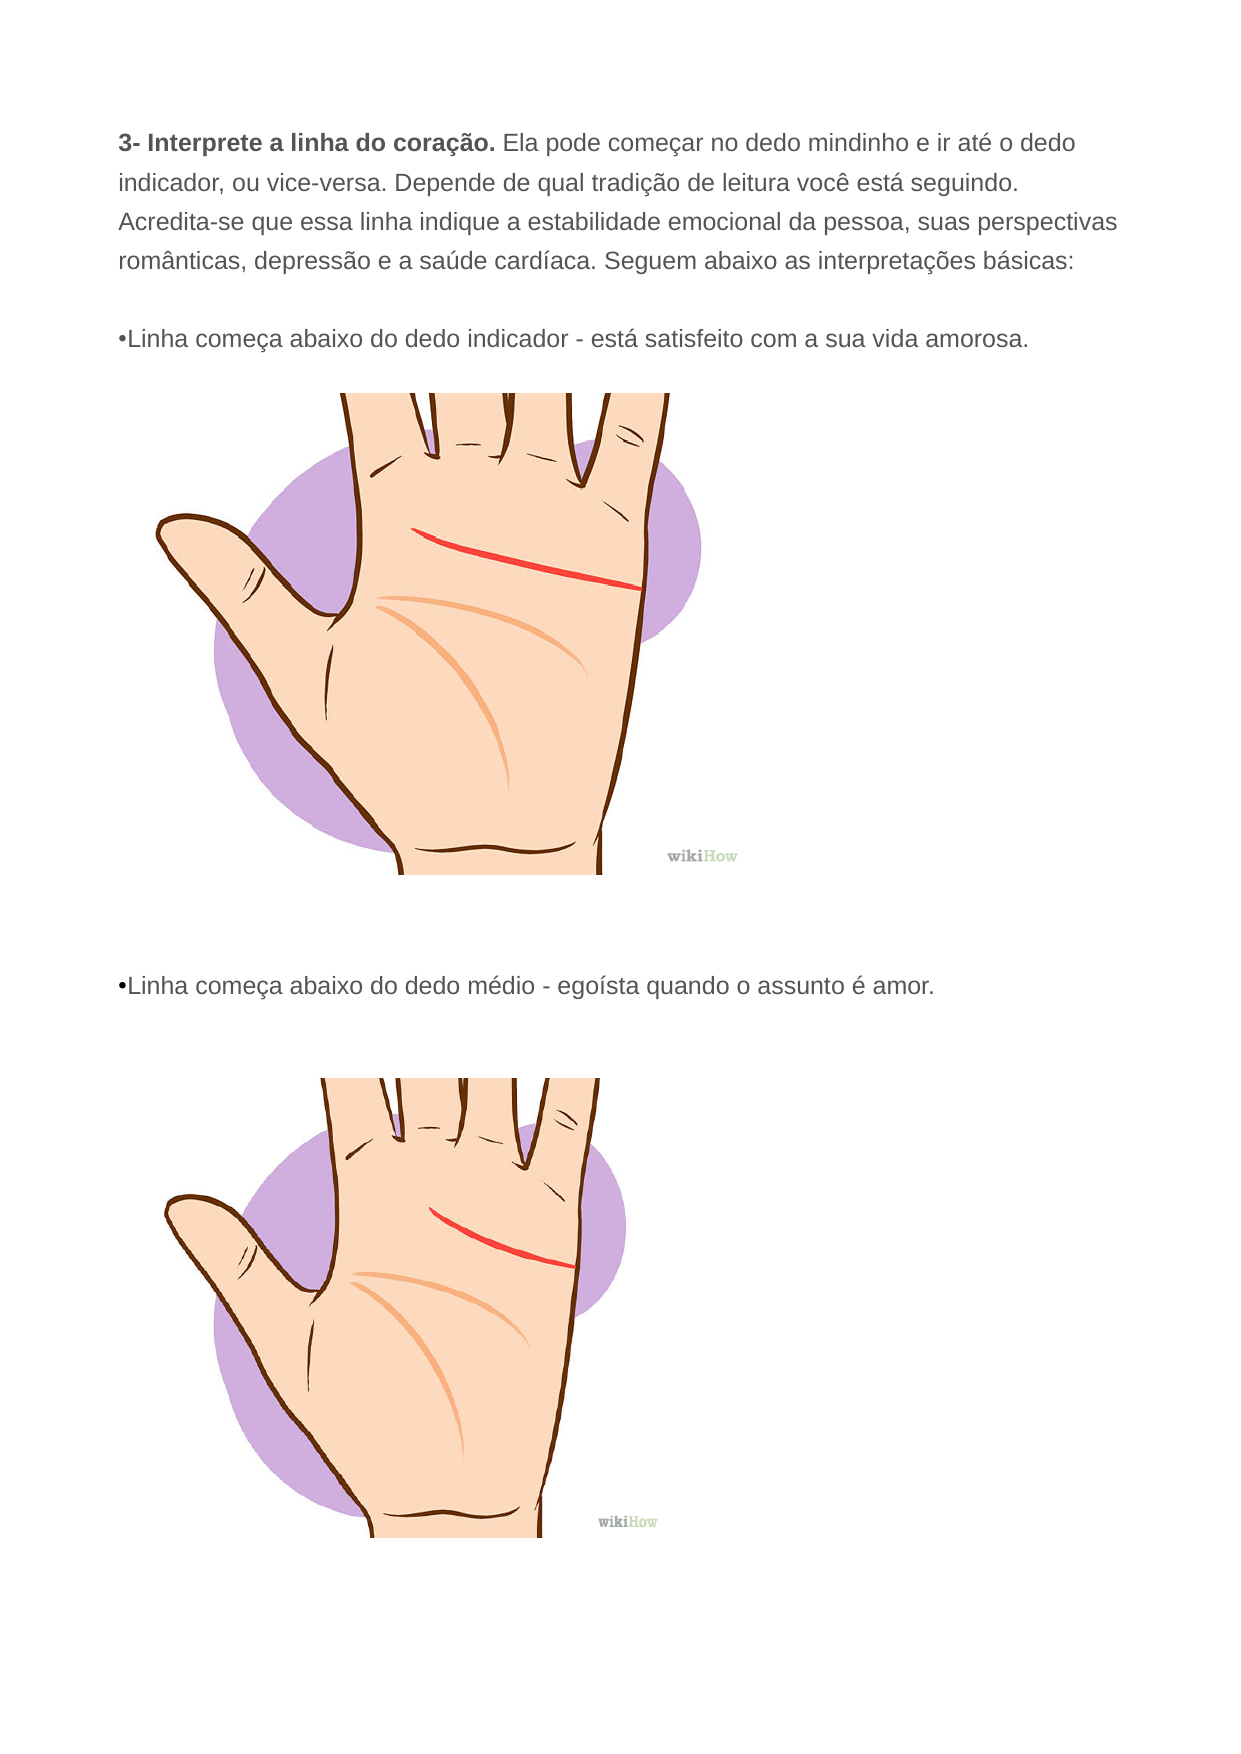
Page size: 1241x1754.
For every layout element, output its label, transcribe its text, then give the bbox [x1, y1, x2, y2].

picture [157, 1078, 665, 1538]
text 3- Interprete a linha do coração. Ela pode começar no dedo mindinho e ir até o dedo indicador, ou vice-versa. Depende de qual tradição de leitura você está seguindo. Acredita-se que essa linha indique a estabilidade emocional da pessoa, suas perspectivas românticas, depressão e a saúde cardíaca. Seguem abaixo as interpretações básicas: [118, 118, 1122, 274]
list Linha começa abaixo do dedo médio - egoísta quando o assunto é amor. [118, 961, 1122, 1000]
picture [147, 393, 747, 875]
list Linha começa abaixo do dedo indicador - está satisfeito com a sua vida amorosa. [118, 313, 1122, 352]
